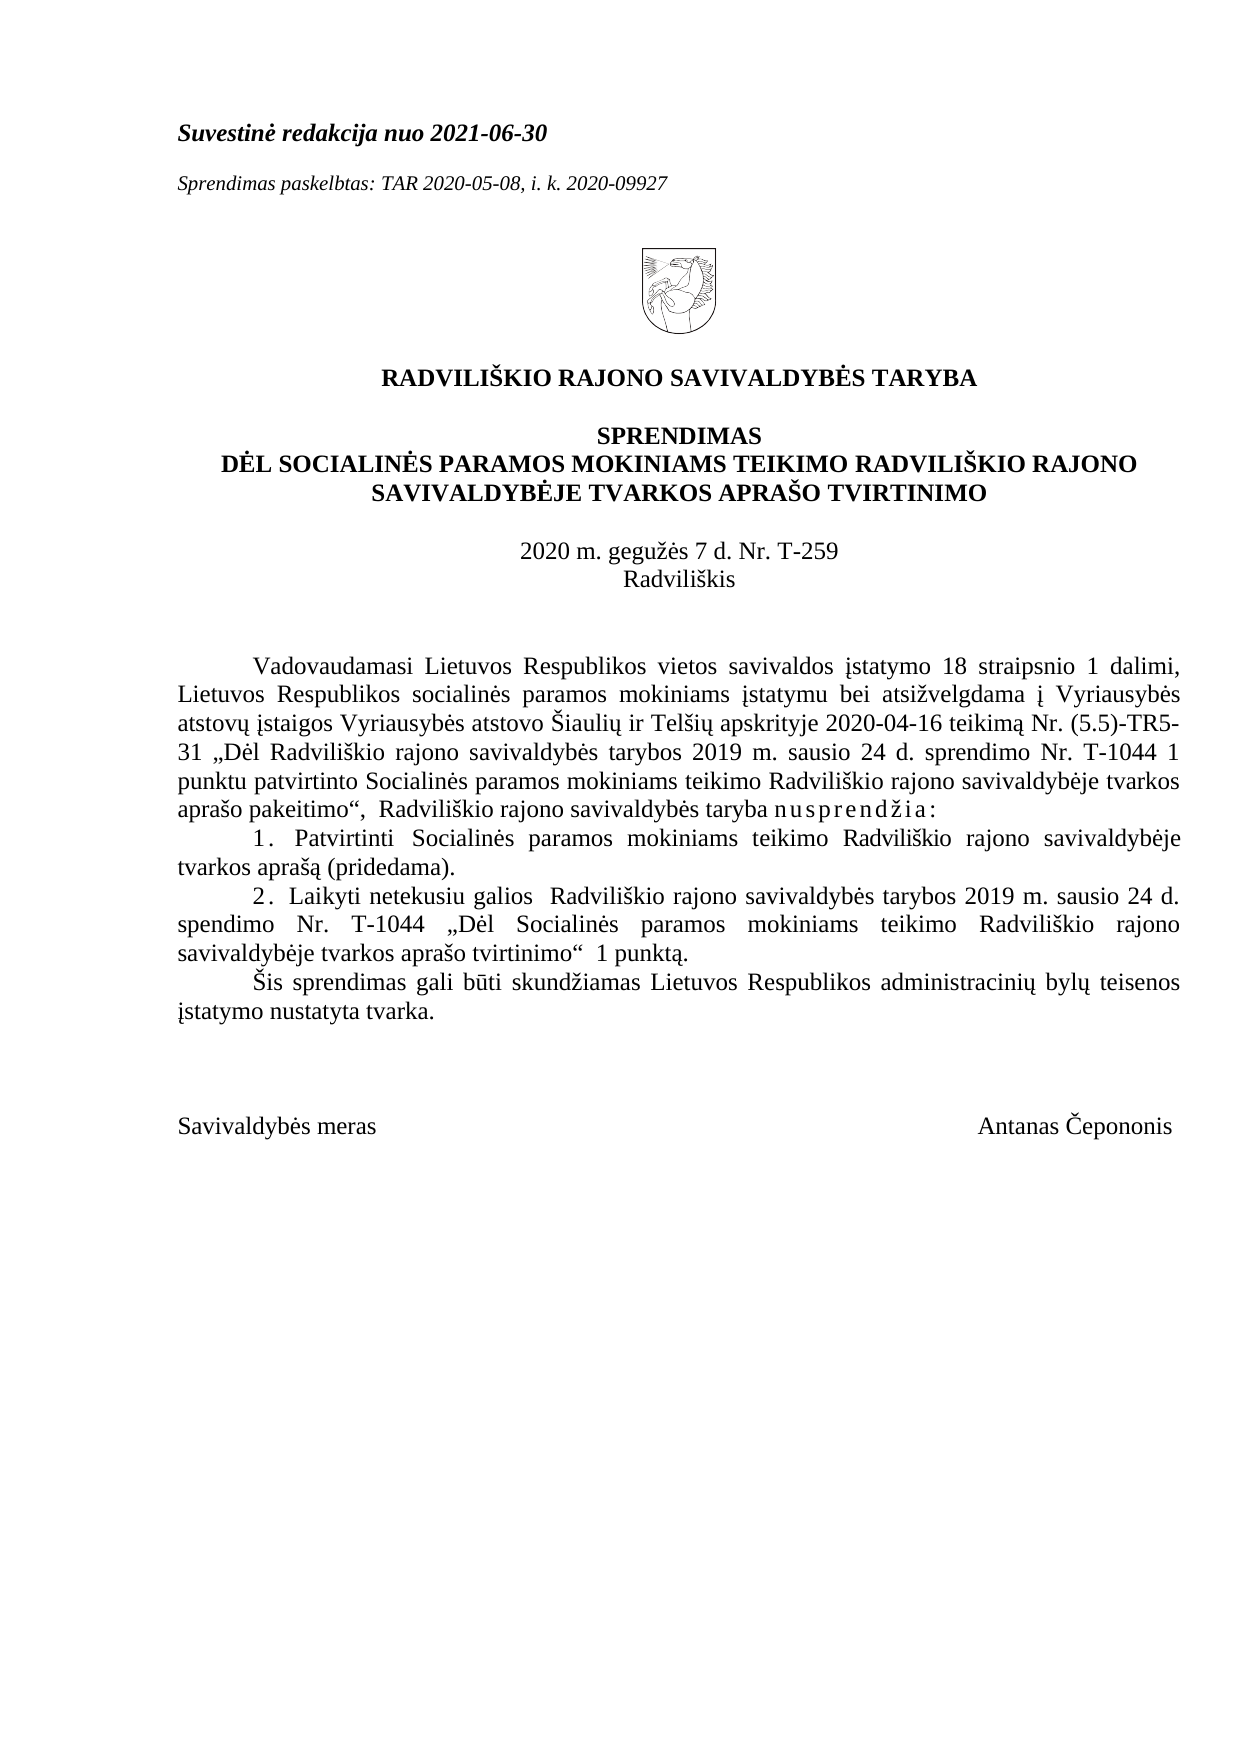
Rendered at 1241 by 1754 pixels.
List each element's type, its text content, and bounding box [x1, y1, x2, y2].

text Suvestinė redakcija nuo 2021-06-30 [177, 118, 1181, 147]
text Savivaldybės meras Antanas Čepononis [177, 1111, 1181, 1139]
text 2. Laikyti netekusiu galios Radviliškio rajono savivaldybės tarybos 2019 m. sausio 24 d. spendimo Nr. T-1044 „Dėl Socialinės paramos mokiniams teikimo Radviliškio rajono savivaldybėje tvarkos aprašo tvirtinimo“ 1 punktą. [177, 881, 1181, 967]
text RADVILIŠKIO RAJONO SAVIVALDYBĖS TARYBA [177, 363, 1181, 392]
text 2020 m. gegužės 7 d. Nr. T-259 [177, 536, 1181, 564]
text 1. Patvirtinti Socialinės paramos mokiniams teikimo Radviliškio rajono savivaldybėje tvarkos aprašą (pridedama). [177, 823, 1181, 881]
text Vadovaudamasi Lietuvos Respublikos vietos savivaldos įstatymo 18 straipsnio 1 dalimi, Lietuvos Respublikos socialinės paramos mokiniams įstatymu bei atsižvelgdama į Vyriausybės atstovų įstaigos Vyriausybės atstovo Šiaulių ir Telšių apskrityje 2020-04-16 teikimą Nr. (5.5)-TR5-31 „Dėl Radviliškio rajono savivaldybės tarybos 2019 m. sausio 24 d. sprendimo Nr. T-1044 1 punktu patvirtinto Socialinės paramos mokiniams teikimo Radviliškio rajono savivaldybėje tvarkos aprašo pakeitimo“, Radviliškio rajono savivaldybės taryba nusprendžia: [177, 651, 1181, 823]
text Radviliškis [177, 564, 1181, 593]
text SPRENDIMAS [177, 421, 1181, 449]
text Sprendimas paskelbtas: TAR 2020-05-08, i. k. 2020-09927 [177, 171, 1181, 195]
text Šis sprendimas gali būti skundžiamas Lietuvos Respublikos administracinių bylų teisenos įstatymo nustatyta tvarka. [177, 967, 1181, 1024]
text DĖL SOCIALINĖS PARAMOS MOKINIAMS TEIKIMO RADVILIŠKIO RAJONO SAVIVALDYBĖJE TVARKOS APRAŠO TVIRTINIMO [177, 449, 1181, 507]
